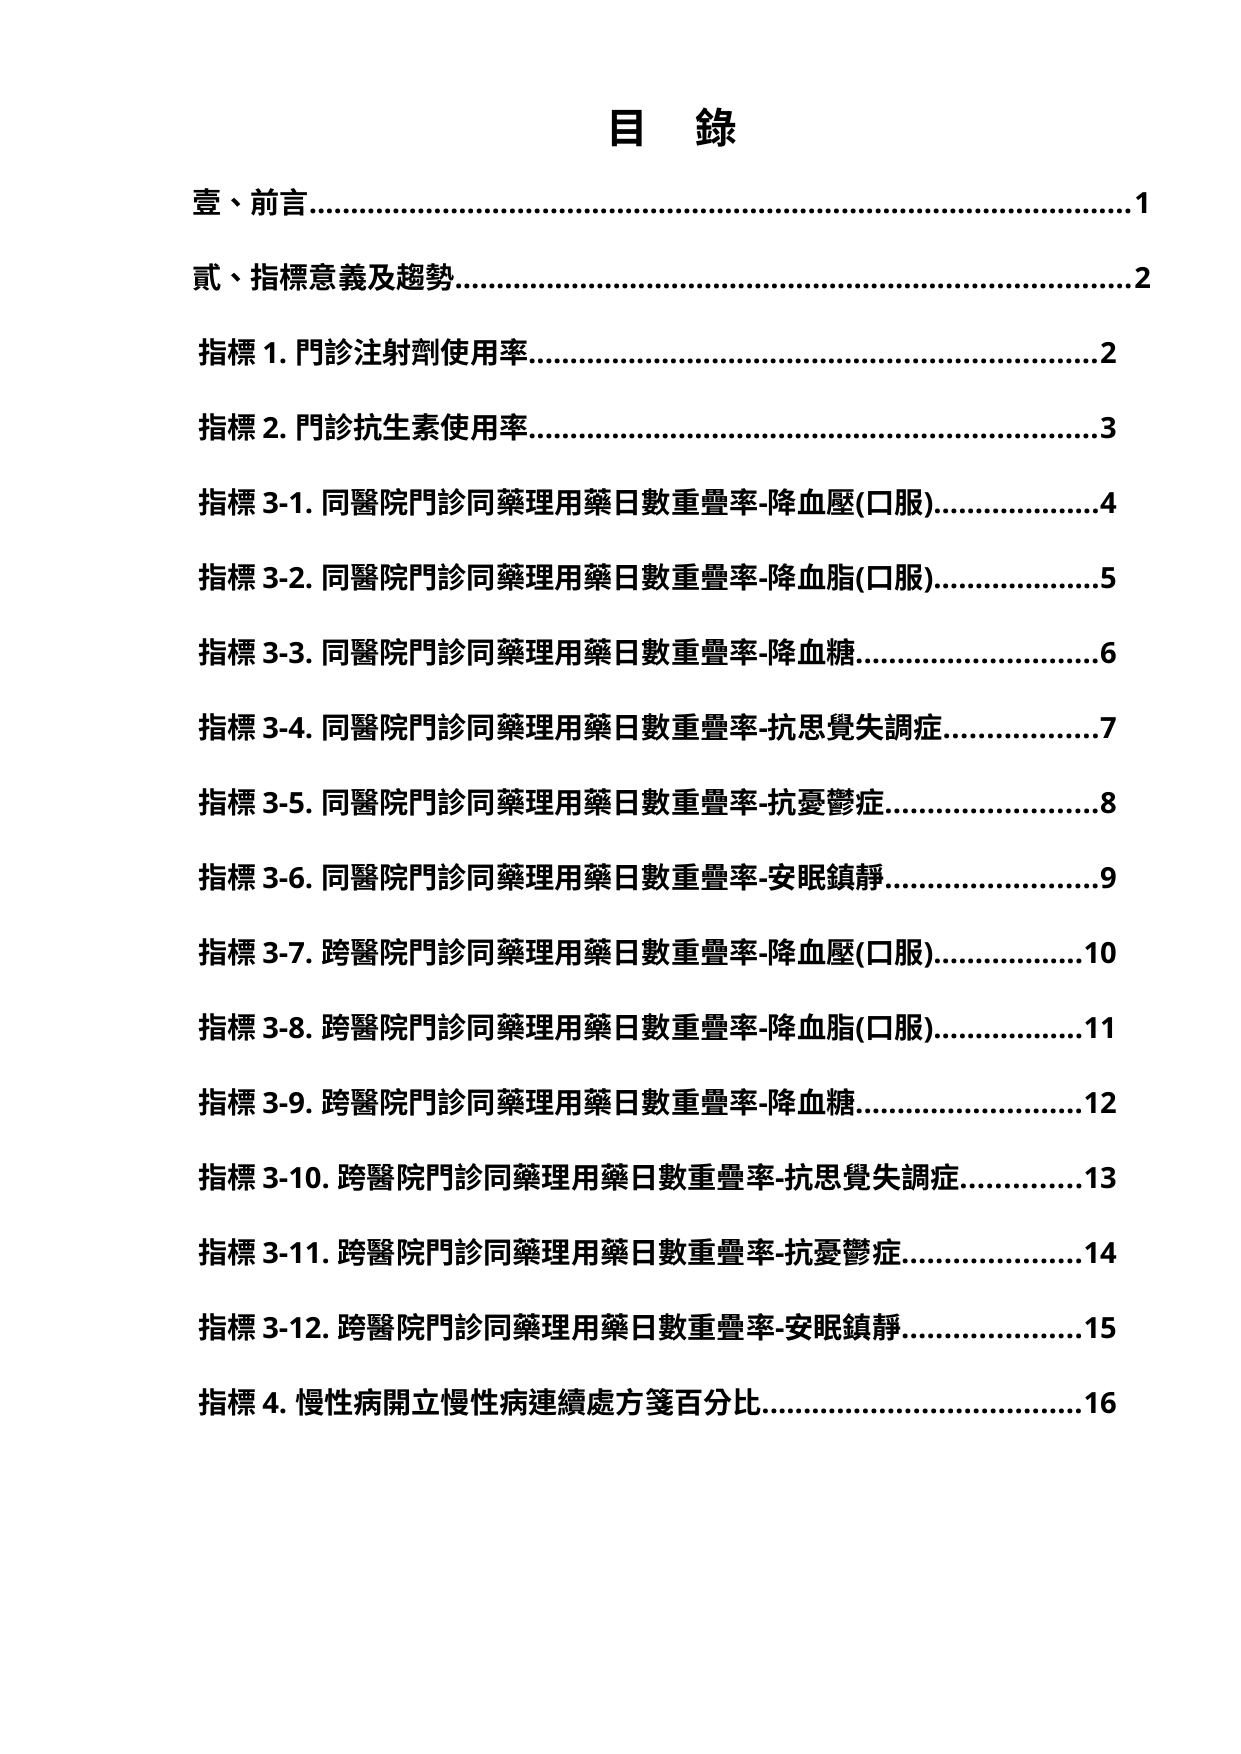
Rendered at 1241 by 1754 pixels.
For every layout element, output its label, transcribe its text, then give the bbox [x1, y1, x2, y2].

text 指標3-8. 跨醫院門診同藥理用藥日數重疊率-降血脂(口服) 11 [192, 988, 1122, 1063]
text 指標1. 門診注射劑使用率 2 [192, 313, 1122, 388]
text 指標3-9. 跨醫院門診同藥理用藥日數重疊率-降血糖 12 [192, 1063, 1122, 1138]
text 指標3-12. 跨醫院門診同藥理用藥日數重疊率-安眠鎮靜 15 [192, 1288, 1122, 1363]
text 指標3-4. 同醫院門診同藥理用藥日數重疊率-抗思覺失調症 7 [192, 688, 1122, 763]
text 貳、指標意義及趨勢 2 [192, 238, 1152, 313]
text 指標3-11. 跨醫院門診同藥理用藥日數重疊率-抗憂鬱症 14 [192, 1213, 1122, 1288]
text 指標3-2. 同醫院門診同藥理用藥日數重疊率-降血脂(口服) 5 [192, 538, 1122, 613]
text 指標3-6. 同醫院門診同藥理用藥日數重疊率-安眠鎮靜 9 [192, 838, 1122, 913]
text 壹、前言 1 [192, 163, 1152, 238]
text 指標2. 門診抗生素使用率 3 [192, 388, 1122, 463]
text 指標3-1. 同醫院門診同藥理用藥日數重疊率-降血壓(口服) 4 [192, 463, 1122, 538]
text 指標3-10. 跨醫院門診同藥理用藥日數重疊率-抗思覺失調症 13 [192, 1138, 1122, 1213]
text 指標3-5. 同醫院門診同藥理用藥日數重疊率-抗憂鬱症 8 [192, 763, 1122, 838]
list 目 錄 [191, 88, 1152, 163]
text 指標4. 慢性病開立慢性病連續處方箋百分比 16 [192, 1363, 1122, 1438]
text 指標3-7. 跨醫院門診同藥理用藥日數重疊率-降血壓(口服) 10 [192, 913, 1122, 988]
text 指標3-3. 同醫院門診同藥理用藥日數重疊率-降血糖 6 [192, 613, 1122, 688]
